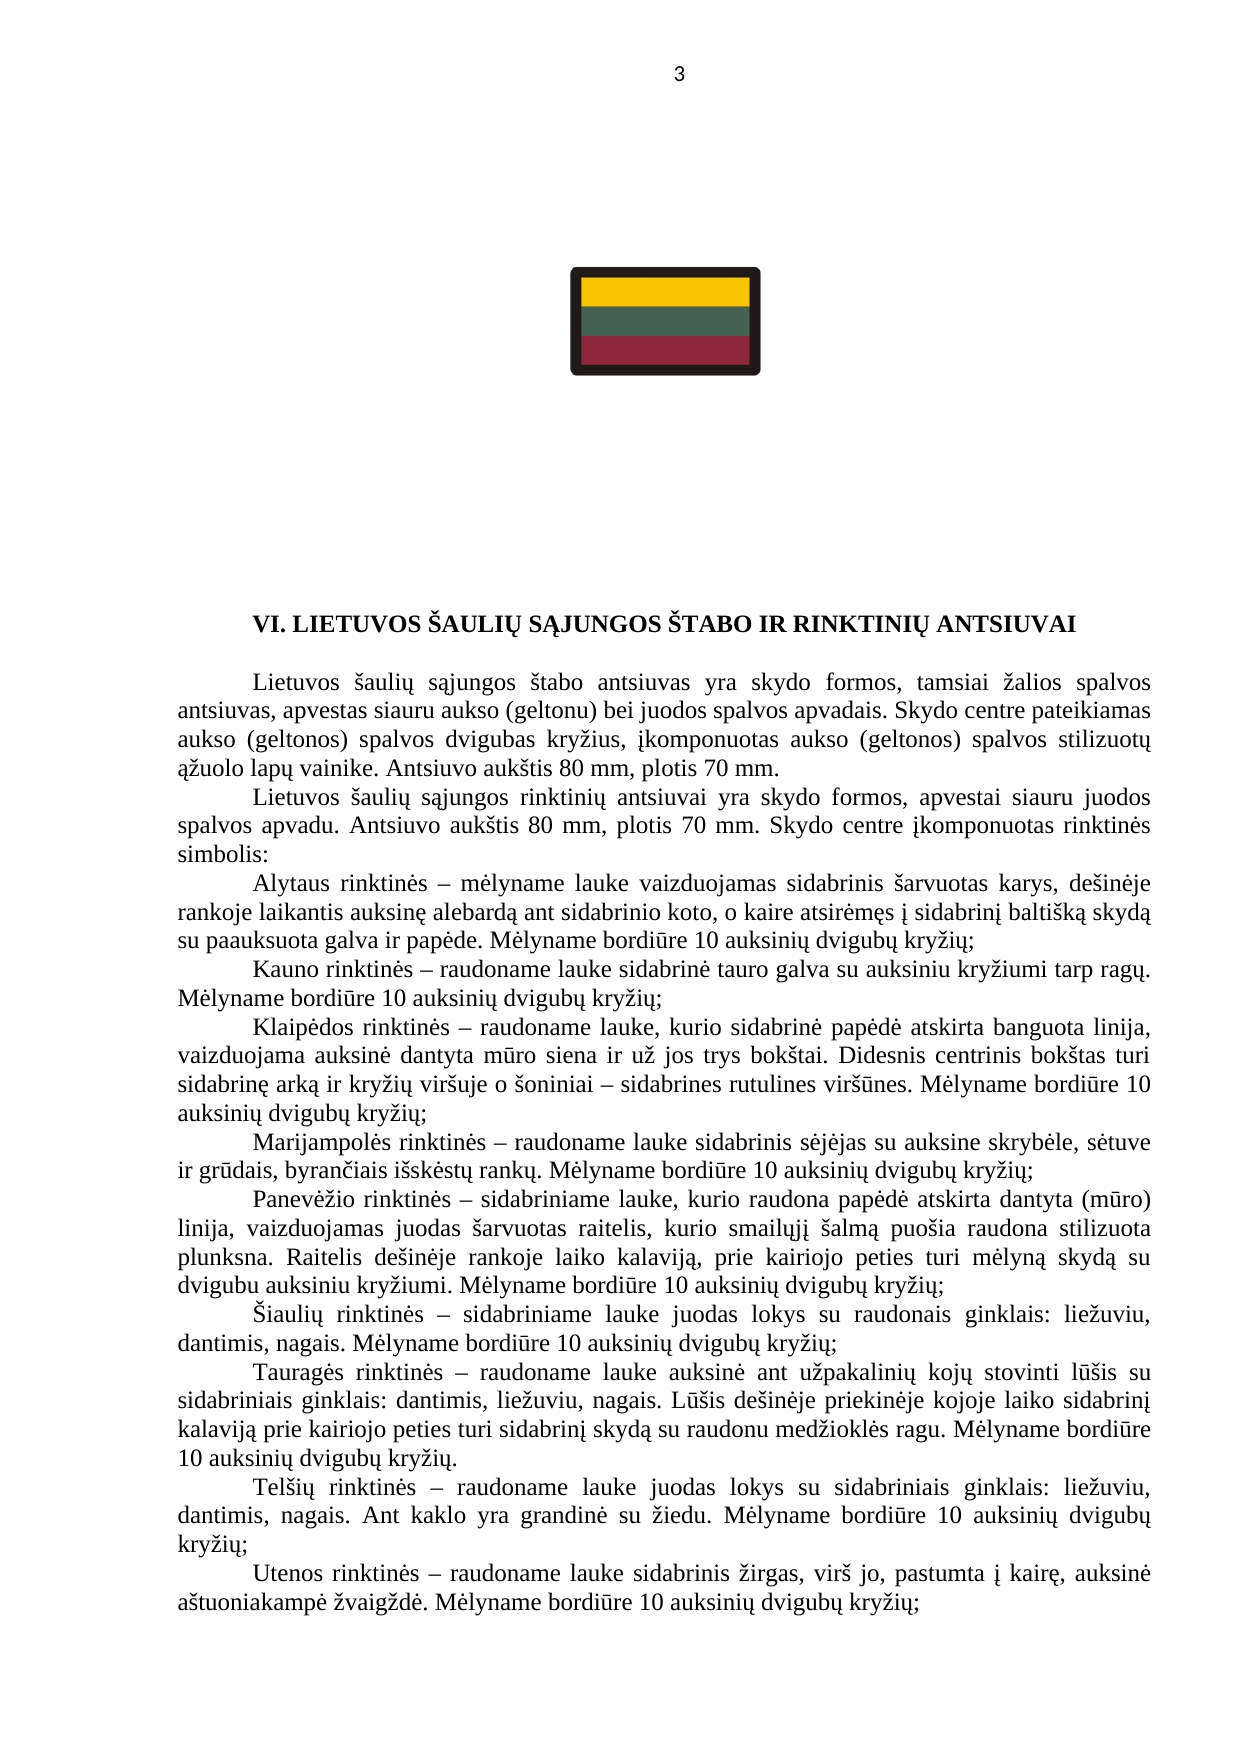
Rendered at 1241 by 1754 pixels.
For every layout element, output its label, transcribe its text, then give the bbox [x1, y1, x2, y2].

text Lietuvos šaulių sąjungos rinktinių antsiuvai yra skydo formos, apvestai siauru juodos spalvos apvadu. Antsiuvo aukštis 80 mm, plotis 70 mm. Skydo centre įkomponuotas rinktinės simbolis: [177, 782, 1152, 868]
text VI. Lietuvos šaulių sąjungos štabo ir rinktinių antsiuvai [177, 609, 1152, 638]
text Šiaulių rinktinės – sidabriniame lauke juodas lokys su raudonais ginklais: liežuviu, dantimis, nagais. Mėlyname bordiūre 10 auksinių dvigubų kryžių; [177, 1299, 1152, 1357]
text Panevėžio rinktinės – sidabriniame lauke, kurio raudona papėdė atskirta dantyta (mūro) linija, vaizduojamas juodas šarvuotas raitelis, kurio smailųjį šalmą puošia raudona stilizuota plunksna. Raitelis dešinėje rankoje laiko kalaviją, prie kairiojo peties turi mėlyną skydą su dvigubu auksiniu kryžiumi. Mėlyname bordiūre 10 auksinių dvigubų kryžių; [177, 1184, 1152, 1299]
text Tauragės rinktinės – raudoname lauke auksinė ant užpakalinių kojų stovinti lūšis su sidabriniais ginklais: dantimis, liežuviu, nagais. Lūšis dešinėje priekinėje kojoje laiko sidabrinį kalaviją prie kairiojo peties turi sidabrinį skydą su raudonu medžioklės ragu. Mėlyname bordiūre 10 auksinių dvigubų kryžių. [177, 1357, 1152, 1472]
text Alytaus rinktinės – mėlyname lauke vaizduojamas sidabrinis šarvuotas karys, dešinėje rankoje laikantis auksinę alebardą ant sidabrinio koto, o kaire atsirėmęs į sidabrinį baltišką skydą su paauksuota galva ir papėde. Mėlyname bordiūre 10 auksinių dvigubų kryžių; [177, 868, 1152, 954]
text Marijampolės rinktinės – raudoname lauke sidabrinis sėjėjas su auksine skrybėle, sėtuve ir grūdais, byrančiais išskėstų rankų. Mėlyname bordiūre 10 auksinių dvigubų kryžių; [177, 1127, 1152, 1184]
text Utenos rinktinės – raudoname lauke sidabrinis žirgas, virš jo, pastumta į kairę, auksinė aštuoniakampė žvaigždė. Mėlyname bordiūre 10 auksinių dvigubų kryžių; [177, 1558, 1152, 1616]
text Kauno rinktinės – raudoname lauke sidabrinė tauro galva su auksiniu kryžiumi tarp ragų. Mėlyname bordiūre 10 auksinių dvigubų kryžių; [177, 954, 1152, 1012]
text Klaipėdos rinktinės – raudoname lauke, kurio sidabrinė papėdė atskirta banguota linija, vaizduojama auksinė dantyta mūro siena ir už jos trys bokštai. Didesnis centrinis bokštas turi sidabrinę arką ir kryžių viršuje o šoniniai – sidabrines rutulines viršūnes. Mėlyname bordiūre 10 auksinių dvigubų kryžių; [177, 1012, 1152, 1127]
text Lietuvos šaulių sąjungos štabo antsiuvas yra skydo formos, tamsiai žalios spalvos antsiuvas, apvestas siauru aukso (geltonu) bei juodos spalvos apvadais. Skydo centre pateikiamas aukso (geltonos) spalvos dvigubas kryžius, įkomponuotas aukso (geltonos) spalvos stilizuotų ąžuolo lapų vainike. Antsiuvo aukštis 80 mm, plotis 70 mm. [177, 667, 1152, 782]
text Telšių rinktinės – raudoname lauke juodas lokys su sidabriniais ginklais: liežuviu, dantimis, nagais. Ant kaklo yra grandinė su žiedu. Mėlyname bordiūre 10 auksinių dvigubų kryžių; [177, 1472, 1152, 1558]
